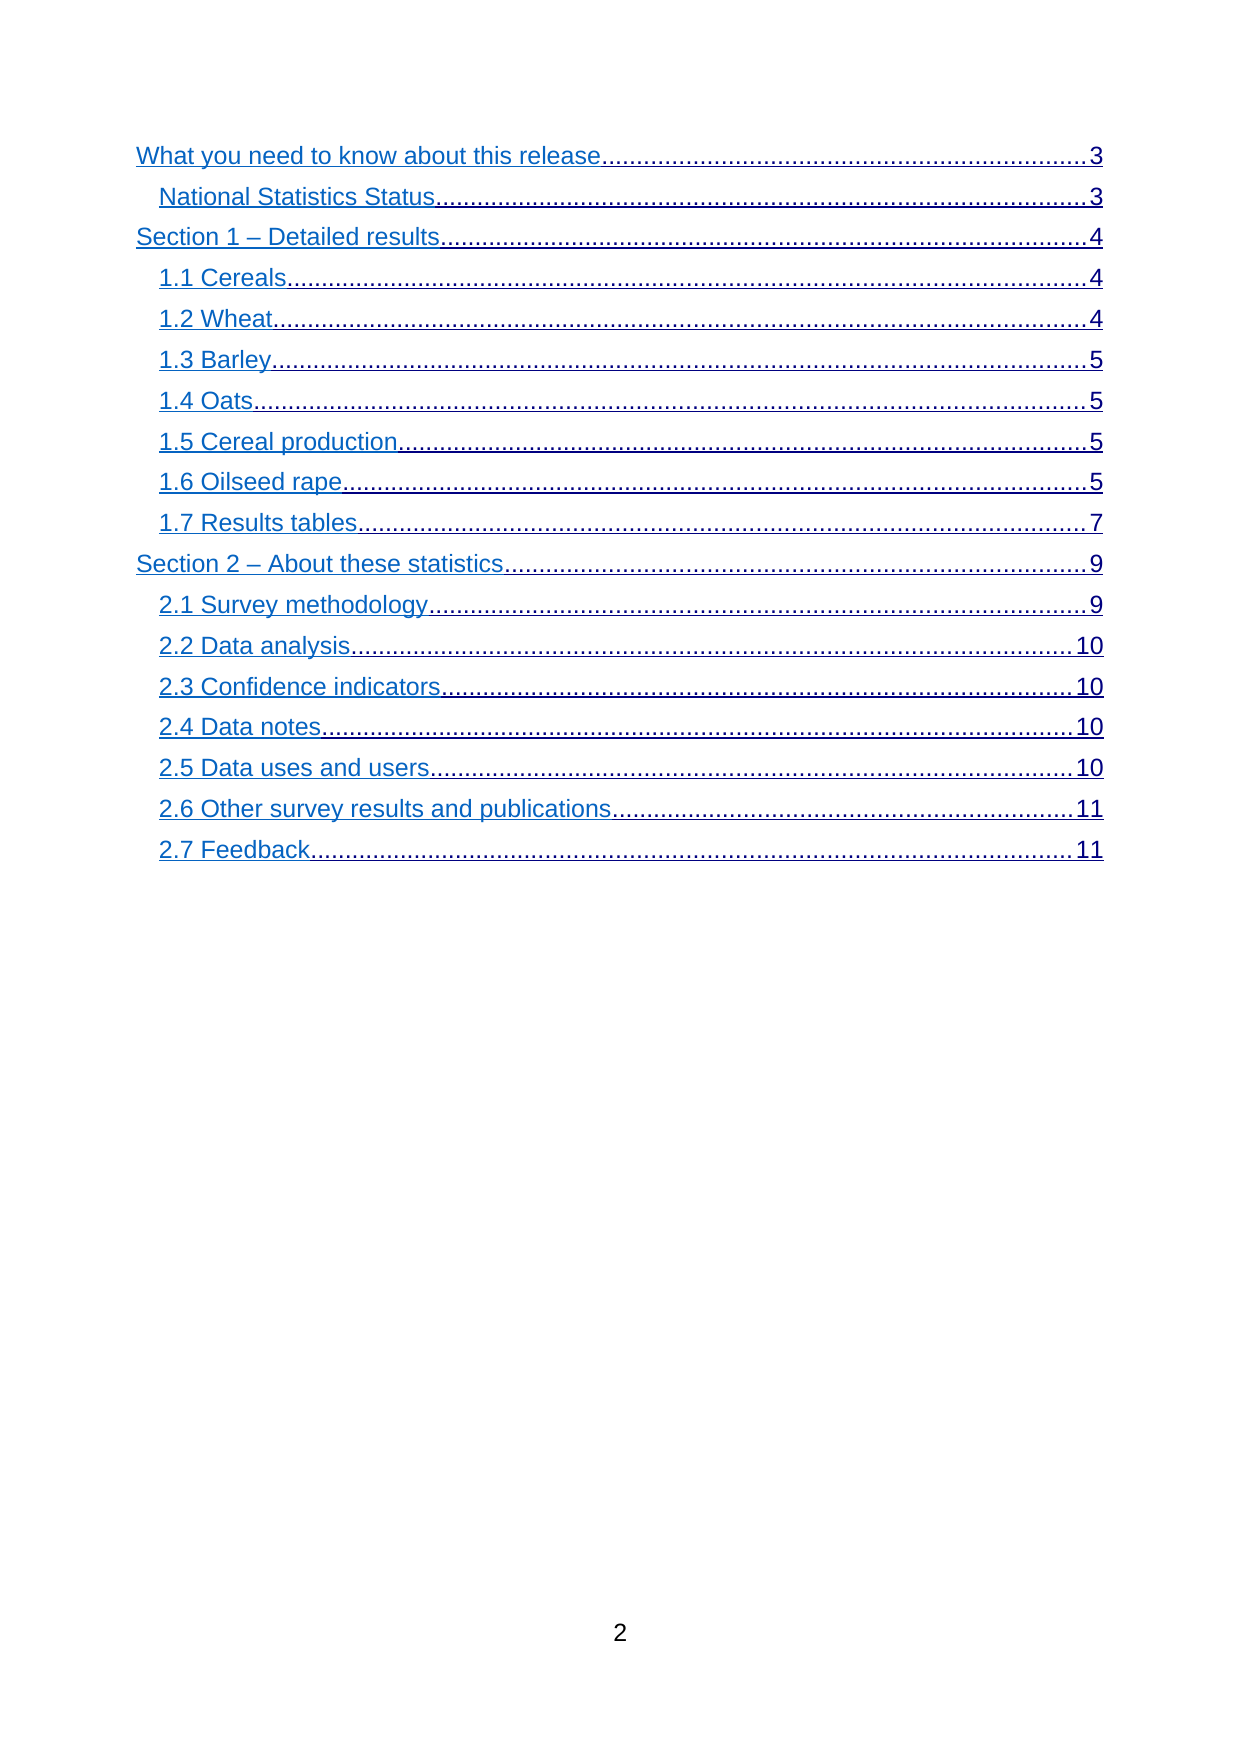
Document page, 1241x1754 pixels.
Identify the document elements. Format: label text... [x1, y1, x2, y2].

text 1.7 Results tables 7 [159, 508, 1104, 537]
text Section 2 – About these statistics 9 [136, 549, 1104, 578]
text 1.6 Oilseed rape 5 [159, 467, 1104, 496]
text 1.5 Cereal production 5 [159, 426, 1104, 455]
text 2.6 Other survey results and publications 11 [159, 794, 1104, 819]
text 1.4 Oats 5 [159, 386, 1104, 414]
text 2.5 Data uses and users 10 [159, 753, 1104, 778]
text National Statistics Status 3 [159, 181, 1104, 210]
text 2.4 Data notes 10 [159, 712, 1104, 737]
text 2.1 Survey methodology 9 [159, 590, 1104, 618]
text 2.2 Data analysis 10 [159, 631, 1104, 656]
text Section 1 – Detailed results 4 [136, 222, 1104, 251]
text 1.2 Wheat 4 [159, 304, 1104, 333]
text 2.3 Confidence indicators 10 [159, 671, 1104, 696]
text 1.3 Barley 5 [159, 345, 1104, 373]
text 2.7 Feedback 11 [159, 835, 1104, 860]
text 1.1 Cereals 4 [159, 263, 1104, 292]
text What you need to know about this release 3 [136, 141, 1104, 169]
